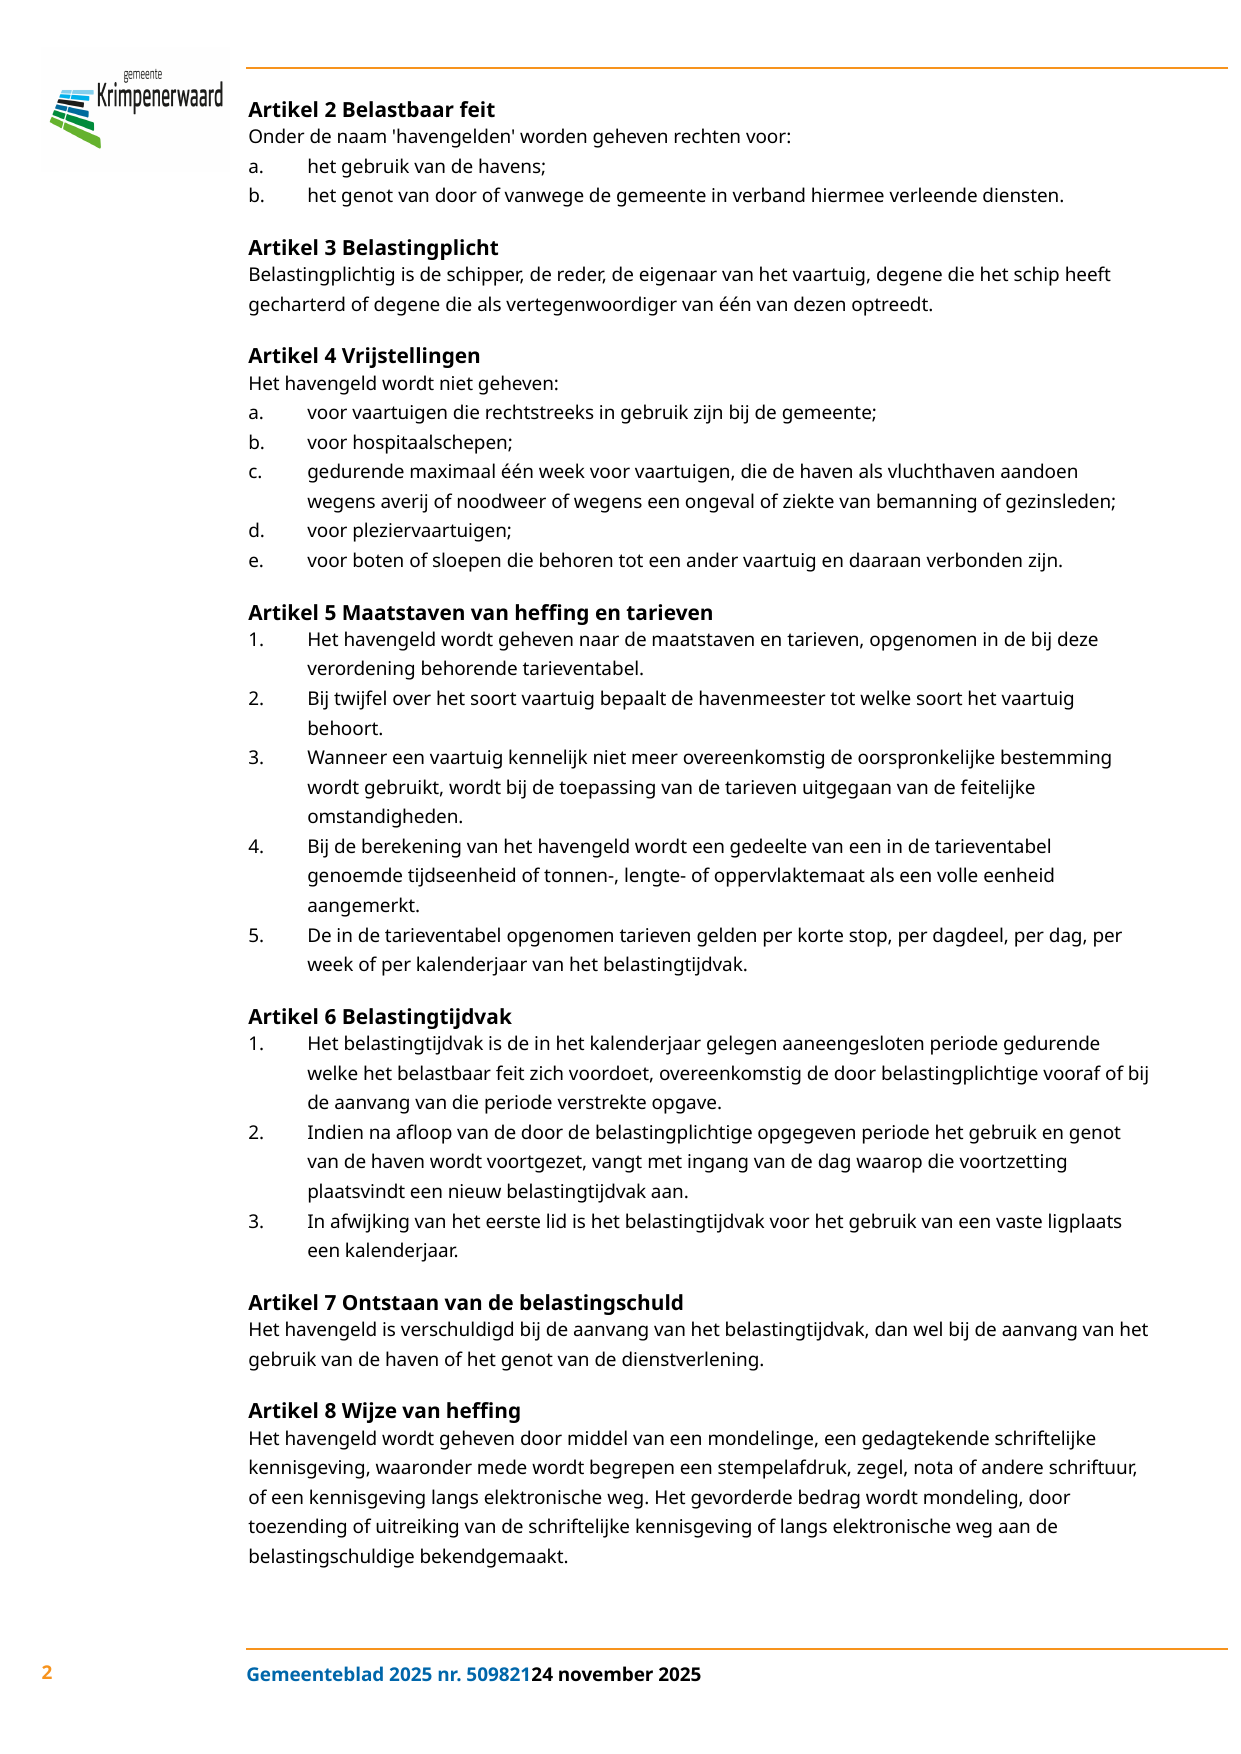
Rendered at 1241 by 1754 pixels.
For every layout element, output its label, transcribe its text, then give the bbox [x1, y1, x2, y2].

text Het havengeld wordt geheven door middel van een mondelinge, een gedagtekende schriftelijke kennisgeving, waaronder mede wordt begrepen een stempelafdruk, zegel, nota of andere schriftuur, of een kennisgeving langs elektronische weg. Het gevorderde bedrag wordt mondeling, door toezending of uitreiking van de schriftelijke kennisgeving of langs elektronische weg aan de belastingschuldige bekendgemaakt. [248, 1425, 1152, 1569]
list voor hospitaalschepen; [248, 429, 1152, 454]
list het gebruik van de havens; [248, 153, 1152, 178]
picture [41, 47, 231, 172]
list Het havengeld wordt geheven naar de maatstaven en tarieven, opgenomen in de bij deze verordening behorende tarieventabel. [248, 626, 1152, 681]
text Artikel 5 Maatstaven van heffing en tarieven [248, 598, 1152, 626]
list In afwijking van het eerste lid is het belastingtijdvak voor het gebruik van een vaste ligplaats een kalenderjaar. [248, 1208, 1152, 1263]
list Bij twijfel over het soort vaartuig bepaalt de havenmeester tot welke soort het vaartuig behoort. [248, 685, 1152, 741]
text Artikel 7 Ontstaan van de belastingschuld [248, 1288, 1152, 1316]
text Onder de naam 'havengelden' worden geheven rechten voor: [248, 123, 1152, 149]
text Artikel 8 Wijze van heffing [248, 1396, 1152, 1425]
text Artikel 2 Belastbaar feit [248, 95, 1152, 123]
list Bij de berekening van het havengeld wordt een gedeelte van een in de tarieventabel genoemde tijdseenheid of tonnen-, lengte- of oppervlaktemaat als een volle eenheid aangemerkt. [248, 833, 1152, 918]
list Het belastingtijdvak is de in het kalenderjaar gelegen aaneengesloten periode gedurende welke het belastbaar feit zich voordoet, overeenkomstig de door belastingplichtige vooraf of bij de aanvang van die periode verstrekte opgave. [248, 1030, 1152, 1115]
list voor vaartuigen die rechtstreeks in gebruik zijn bij de gemeente; [248, 399, 1152, 425]
text Belastingplichtig is de schipper, de reder, de eigenaar van het vaartuig, degene die het schip heeft gecharterd of degene die als vertegenwoordiger van één van dezen optreedt. [248, 261, 1152, 317]
list Wanneer een vaartuig kennelijk niet meer overeenkomstig de oorspronkelijke bestemming wordt gebruikt, wordt bij de toepassing van de tarieven uitgegaan van de feitelijke omstandigheden. [248, 744, 1152, 829]
list het genot van door of vanwege de gemeente in verband hiermee verleende diensten. [248, 182, 1152, 208]
text Artikel 3 Belastingplicht [248, 233, 1152, 261]
text Het havengeld is verschuldigd bij de aanvang van het belastingtijdvak, dan wel bij de aanvang van het gebruik van de haven of het genot van de dienstverlening. [248, 1316, 1152, 1372]
text Het havengeld wordt niet geheven: [248, 370, 1152, 395]
text Artikel 4 Vrijstellingen [248, 341, 1152, 370]
list Indien na afloop van de door de belastingplichtige opgegeven periode het gebruik en genot van de haven wordt voortgezet, vangt met ingang van de dag waarop die voortzetting plaatsvindt een nieuw belastingtijdvak aan. [248, 1119, 1152, 1204]
list voor pleziervaartuigen; [248, 518, 1152, 543]
list De in de tarieventabel opgenomen tarieven gelden per korte stop, per dagdeel, per dag, per week of per kalenderjaar van het belastingtijdvak. [248, 922, 1152, 977]
list gedurende maximaal één week voor vaartuigen, die de haven als vluchthaven aandoen wegens averij of noodweer of wegens een ongeval of ziekte van bemanning of gezinsleden; [248, 458, 1152, 514]
list voor boten of sloepen die behoren tot een ander vaartuig en daaraan verbonden zijn. [248, 547, 1152, 573]
text Artikel 6 Belastingtijdvak [248, 1002, 1152, 1030]
